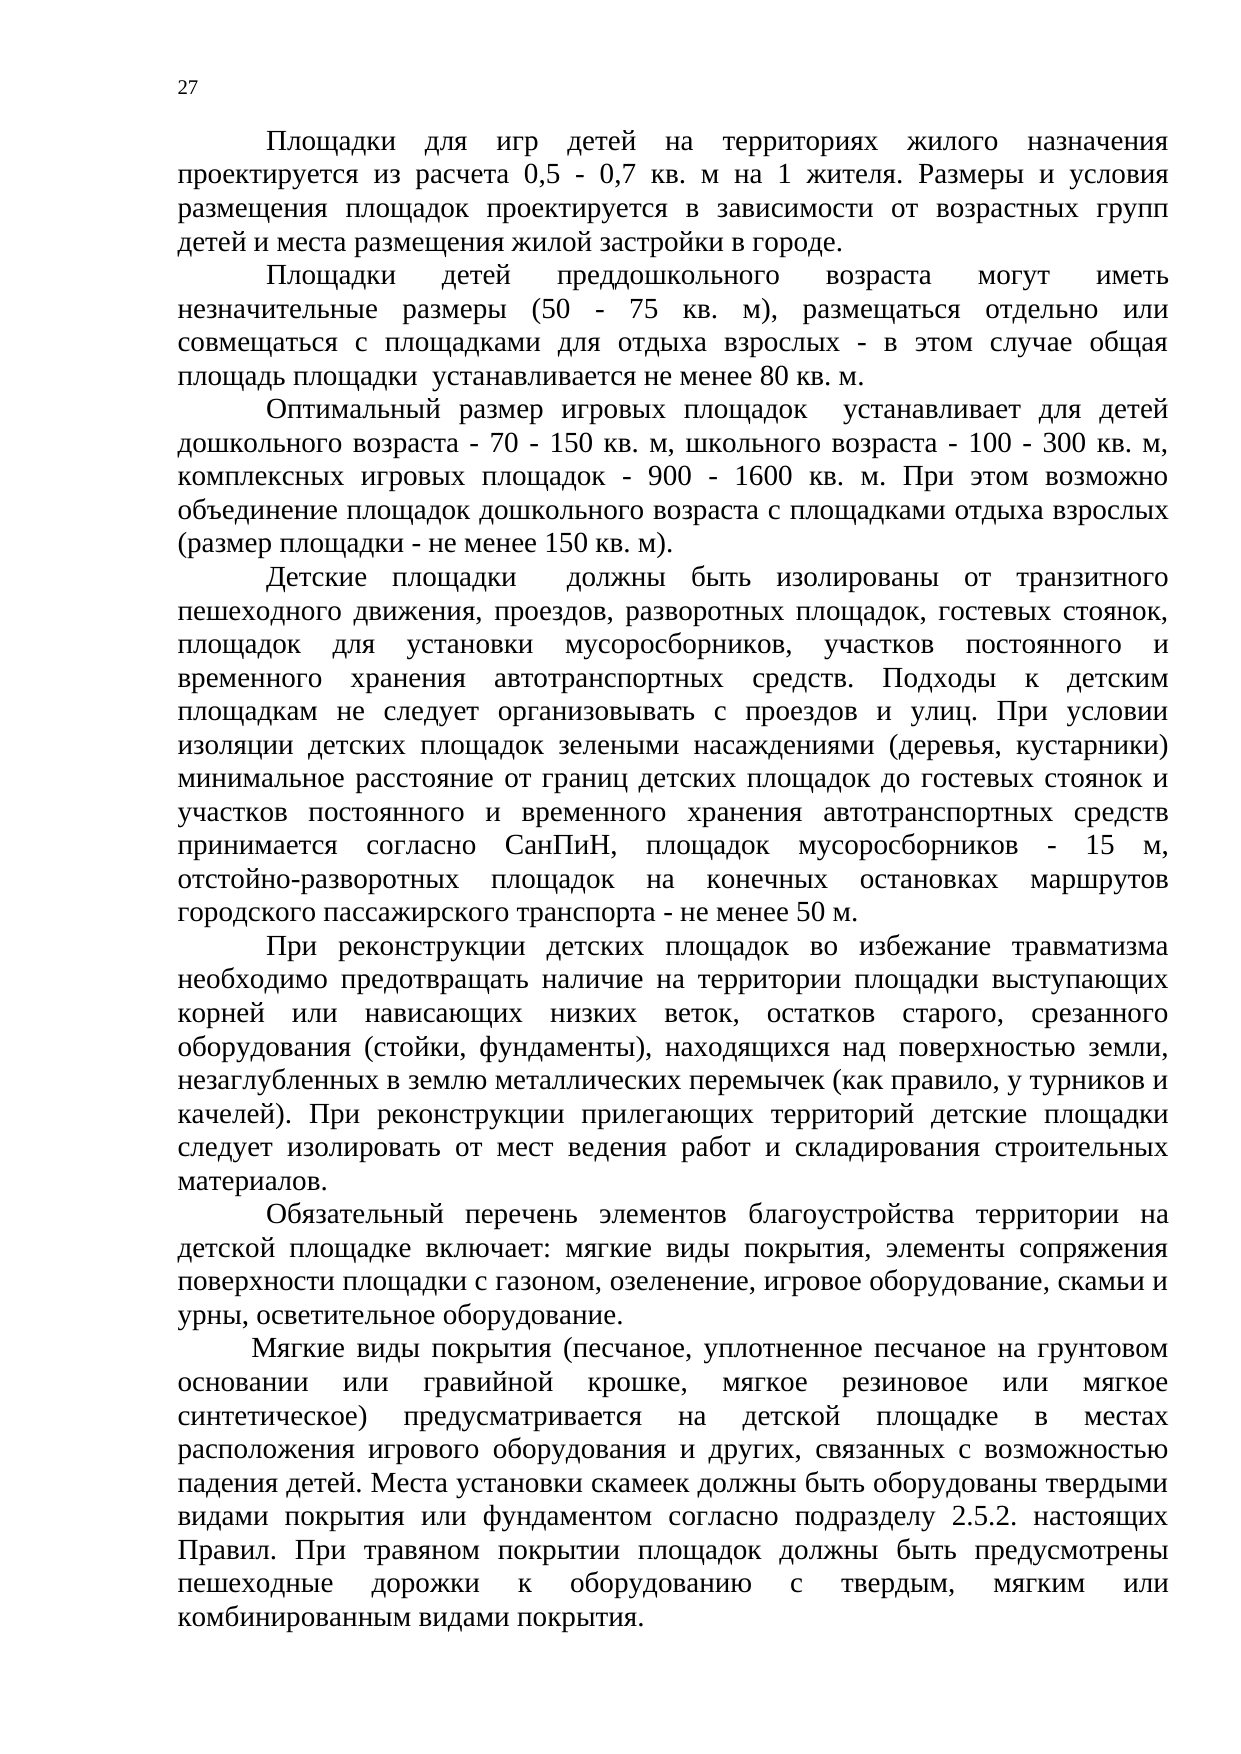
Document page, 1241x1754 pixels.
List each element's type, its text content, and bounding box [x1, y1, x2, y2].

text Площадки для игр детей на территориях жилого назначения проектируется из расчета 0,5 - 0,7 кв. м на 1 жителя. Размеры и условия размещения площадок проектируется в зависимости от возрастных групп детей и места размещения жилой застройки в городе. [177, 123, 1169, 257]
text Детские площадки должны быть изолированы от транзитного пешеходного движения, проездов, разворотных площадок, гостевых стоянок, площадок для установки мусоросборников, участков постоянного и временного хранения автотранспортных средств. Подходы к детским площадкам не следует организовывать с проездов и улиц. При условии изоляции детских площадок зелеными насаждениями (деревья, кустарники) минимальное расстояние от границ детских площадок до гостевых стоянок и участков постоянного и временного хранения автотранспортных средств принимается согласно СанПиН, площадок мусоросборников - 15 м, отстойно-разворотных площадок на конечных остановках маршрутов городского пассажирского транспорта - не менее 50 м. [177, 559, 1169, 928]
text Обязательный перечень элементов благоустройства территории на детской площадке включает: мягкие виды покрытия, элементы сопряжения поверхности площадки с газоном, озеленение, игровое оборудование, скамьи и урны, осветительное оборудование. [177, 1196, 1169, 1331]
text При реконструкции детских площадок во избежание травматизма необходимо предотвращать наличие на территории площадки выступающих корней или нависающих низких веток, остатков старого, срезанного оборудования (стойки, фундаменты), находящихся над поверхностью земли, незаглубленных в землю металлических перемычек (как правило, у турников и качелей). При реконструкции прилегающих территорий детские площадки следует изолировать от мест ведения работ и складирования строительных материалов. [177, 928, 1169, 1196]
text Оптимальный размер игровых площадок устанавливает для детей дошкольного возраста - 70 - 150 кв. м, школьного возраста - 100 - 300 кв. м, комплексных игровых площадок - 900 - 1600 кв. м. При этом возможно объединение площадок дошкольного возраста с площадками отдыха взрослых (размер площадки - не менее 150 кв. м). [177, 391, 1169, 559]
text Мягкие виды покрытия (песчаное, уплотненное песчаное на грунтовом основании или гравийной крошке, мягкое резиновое или мягкое синтетическое) предусматривается на детской площадке в местах расположения игрового оборудования и других, связанных с возможностью падения детей. Места установки скамеек должны быть оборудованы твердыми видами покрытия или фундаментом согласно подразделу 2.5.2. настоящих Правил. При травяном покрытии площадок должны быть предусмотрены пешеходные дорожки к оборудованию с твердым, мягким или комбинированным видами покрытия. [177, 1331, 1169, 1632]
text Площадки детей преддошкольного возраста могут иметь незначительные размеры (50 - 75 кв. м), размещаться отдельно или совмещаться с площадками для отдыха взрослых - в этом случае общая площадь площадки устанавливается не менее 80 кв. м. [177, 257, 1169, 391]
